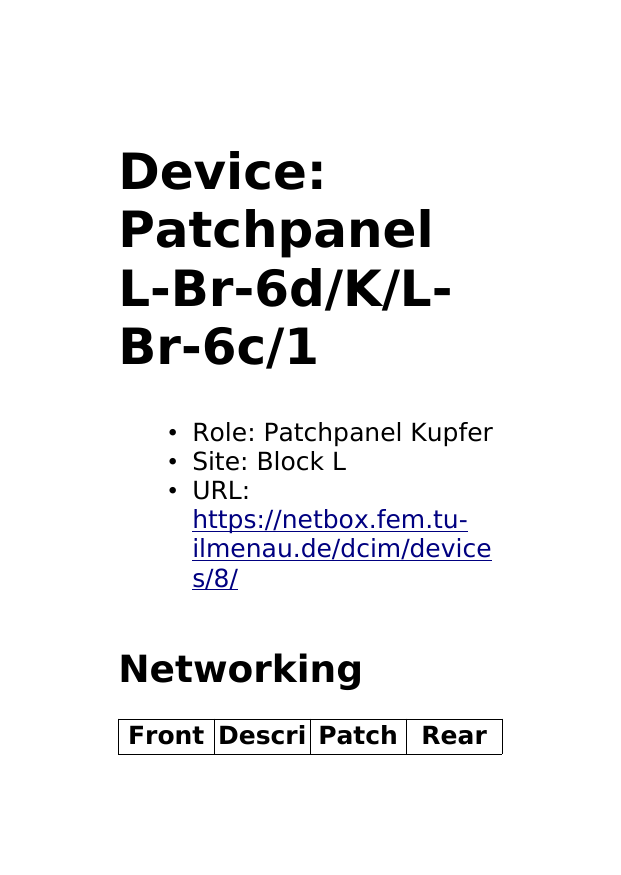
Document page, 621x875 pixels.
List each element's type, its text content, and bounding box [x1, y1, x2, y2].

table_header Descri [215, 720, 310, 753]
subtitle Networking [118, 647, 502, 691]
subtitle Device: Patchpanel L-Br-6d/K/L-Br-6c/1 [118, 143, 502, 376]
table_header Patch [311, 720, 406, 753]
list URL: https://netbox.fem.tu-ilmenau.de/dcim/devices/8/ [177, 476, 502, 593]
table_header Front [119, 720, 214, 753]
table_header Rear [407, 720, 502, 753]
list Site: Block L [177, 447, 502, 476]
list Role: Patchpanel Kupfer [177, 418, 502, 447]
